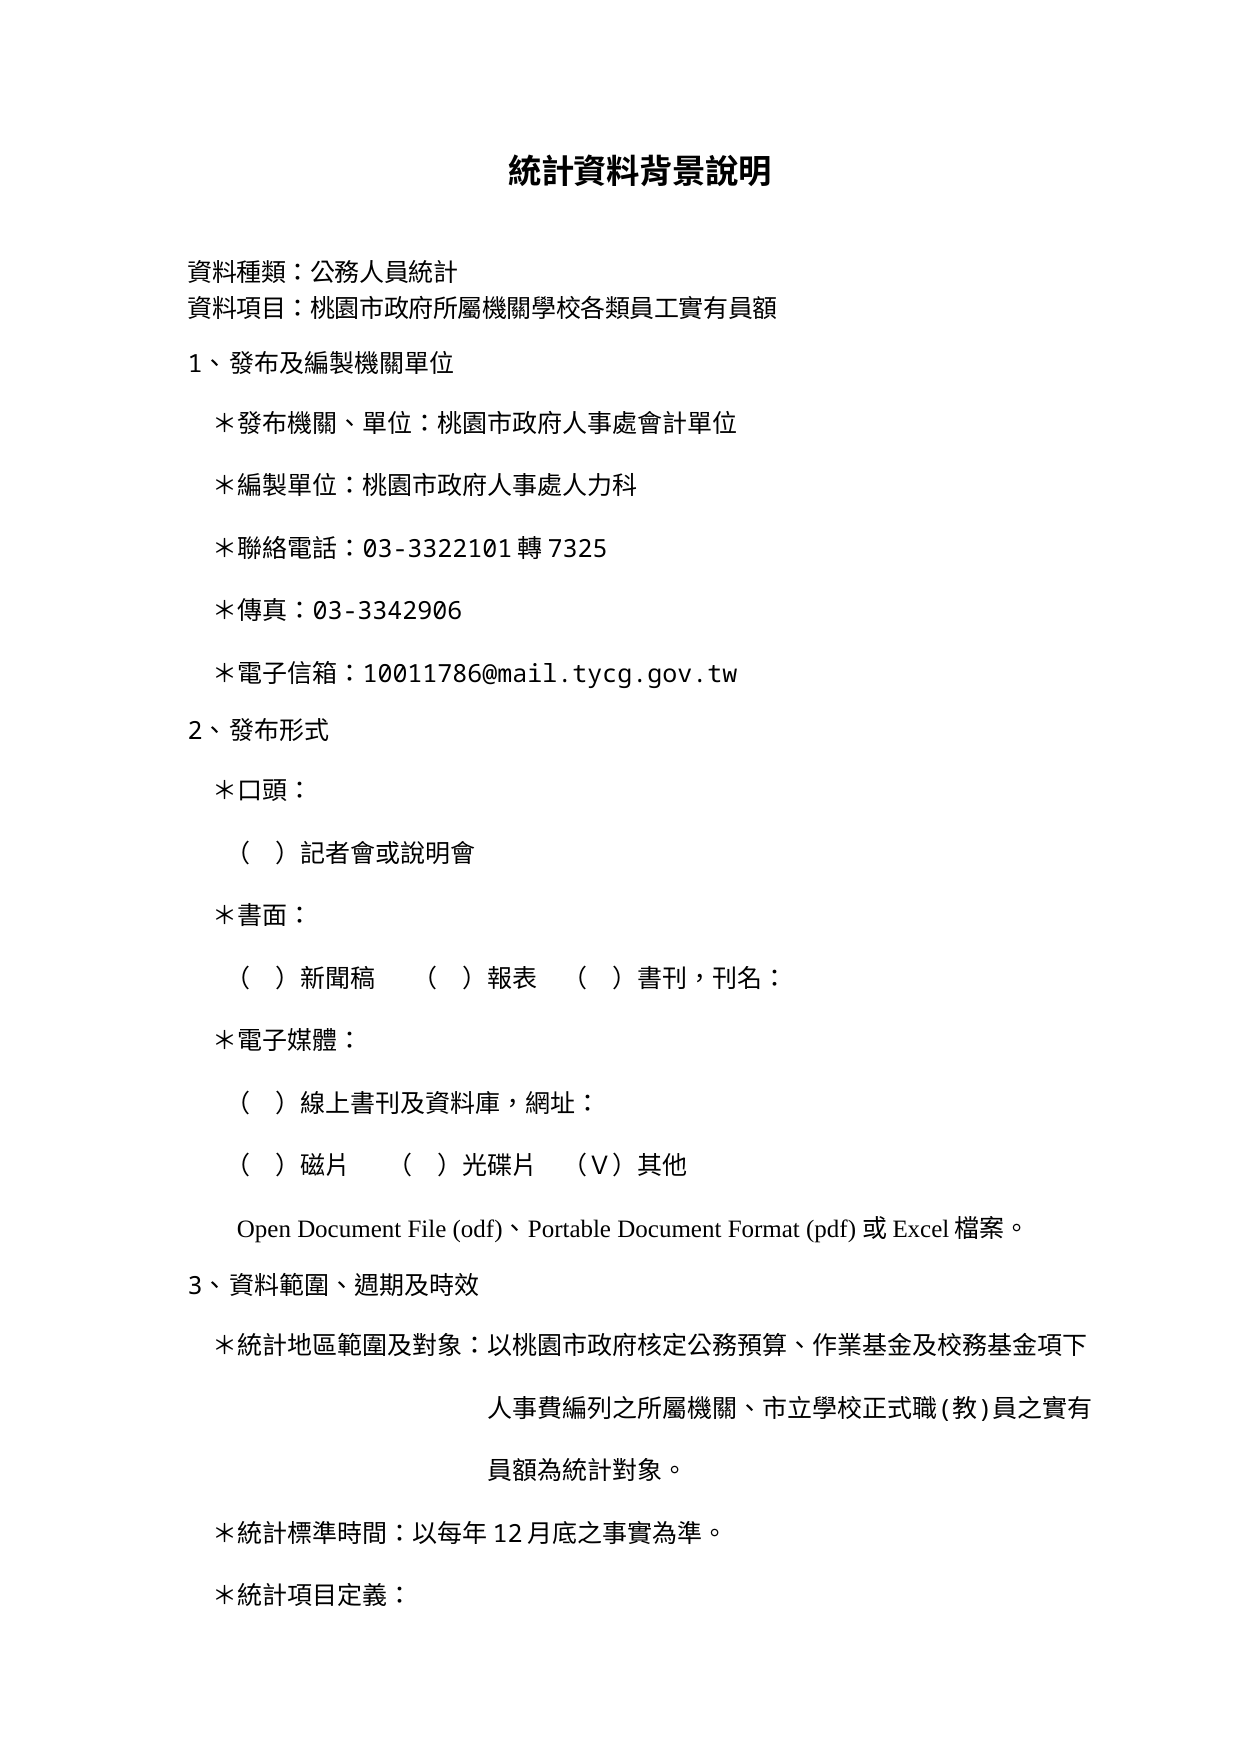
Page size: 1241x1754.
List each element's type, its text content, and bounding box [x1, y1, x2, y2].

text ＊電子媒體： [212, 997, 1092, 1059]
text （ ）記者會或說明會 [225, 809, 1092, 872]
text ＊編製單位：桃園市政府人事處人力科 [212, 442, 1092, 504]
text 資料項目：桃園市政府所屬機關學校各類員工實有員額 [187, 288, 1092, 324]
list 資料範圍、週期及時效 [187, 1266, 1092, 1302]
text ＊統計標準時間：以每年12月底之事實為準。 [212, 1489, 1092, 1552]
text ＊統計地區範圍及對象：以桃園市政府核定公務預算、作業基金及校務基金項下人事費編列之所屬機關、市立學校正式職(教)員之實有員額為統計對象。 [212, 1302, 1092, 1489]
text 統計資料背景說明 [187, 127, 1092, 189]
text （ ）新聞稿 （ ）報表 （ ）書刊，刊名： [225, 934, 1092, 997]
text ＊發布機關、單位：桃園市政府人事處會計單位 [212, 379, 1092, 442]
text 資料種類：公務人員統計 [187, 252, 1092, 288]
list 發布及編製機關單位 [187, 343, 1092, 379]
text ＊口頭： [212, 747, 1092, 809]
text ＊傳真：03-3342906 [212, 567, 1092, 629]
text Open Document File (odf)、Portable Document Format (pdf) 或Excel檔案。 [187, 1184, 1092, 1247]
text ＊聯絡電話：03-3322101轉7325 [212, 504, 1092, 567]
text ＊電子信箱：10011786@mail.tycg.gov.tw [212, 629, 1092, 692]
text （ ）磁片 （ ）光碟片 （Ｖ）其他 [225, 1122, 1092, 1184]
text ＊統計項目定義： [212, 1552, 1092, 1614]
text ＊書面： [212, 872, 1092, 934]
text （ ）線上書刊及資料庫，網址： [225, 1059, 1092, 1122]
list 發布形式 [187, 711, 1092, 747]
